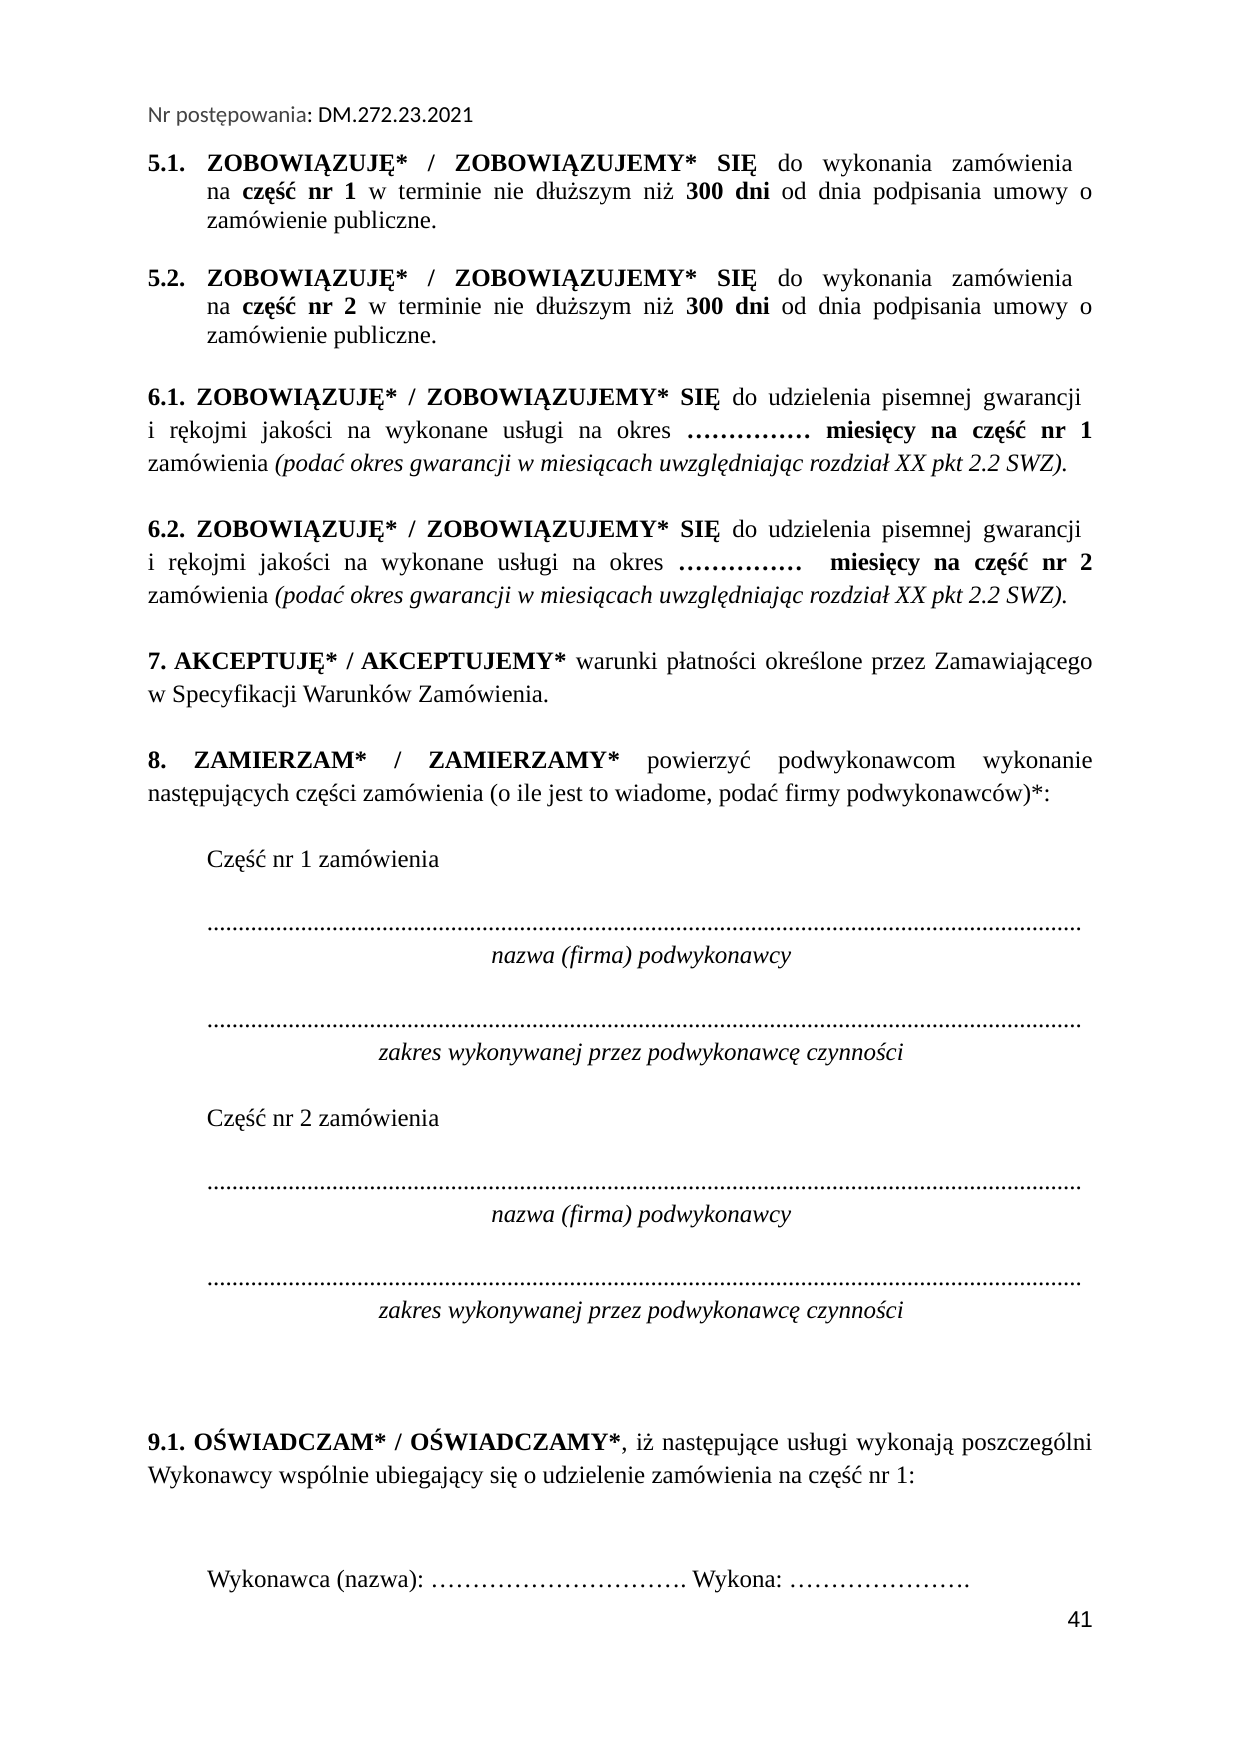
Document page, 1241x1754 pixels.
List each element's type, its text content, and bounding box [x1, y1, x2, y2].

text nazwa (firma) podwykonawcy [192, 1199, 1093, 1228]
text ............................................................................................................................................ [207, 1166, 1093, 1195]
text 7. AKCEPTUJĘ* / AKCEPTUJEMY* warunki płatności określone przez Zamawiającego w Specyfikacji Warunków Zamówienia. [148, 646, 1093, 708]
text zakres wykonywanej przez podwykonawcę czynności [192, 1037, 1093, 1065]
list ZOBOWIĄZUJĘ* / ZOBOWIĄZUJEMY* SIĘ do wykonania zamówienia na część nr 2 w terminie nie dłuższym niż 300 dni od dnia podpisania umowy o zamówienie publiczne. [148, 263, 1093, 349]
list Wykonawca (nazwa): …………………………. Wykona: …………………. [207, 1564, 1093, 1593]
text ............................................................................................................................................ [207, 1262, 1093, 1291]
text 8. ZAMIERZAM* / ZAMIERZAMY* powierzyć podwykonawcom wykonanie następujących części zamówienia (o ile jest to wiadome, podać firmy podwykonawców)*: [148, 745, 1093, 807]
text 6.2. ZOBOWIĄZUJĘ* / ZOBOWIĄZUJEMY* SIĘ do udzielenia pisemnej gwarancji i rękojmi jakości na wykonane usługi na okres …………… miesięcy na część nr 2 zamówienia (podać okres gwarancji w miesiącach uwzględniając rozdział XX pkt 2.2 SWZ). [148, 514, 1093, 609]
text Część nr 1 zamówienia [207, 844, 1093, 873]
text ............................................................................................................................................ [207, 1004, 1093, 1032]
list ZOBOWIĄZUJĘ* / ZOBOWIĄZUJEMY* SIĘ do wykonania zamówienia na część nr 1 w terminie nie dłuższym niż 300 dni od dnia podpisania umowy o zamówienie publiczne. [148, 148, 1093, 234]
text 9.1. OŚWIADCZAM* / OŚWIADCZAMY*, iż następujące usługi wykonają poszczególni Wykonawcy wspólnie ubiegający się o udzielenie zamówienia na część nr 1: [148, 1427, 1093, 1489]
text 6.1. ZOBOWIĄZUJĘ* / ZOBOWIĄZUJEMY* SIĘ do udzielenia pisemnej gwarancji i rękojmi jakości na wykonane usługi na okres …………… miesięcy na część nr 1 zamówienia (podać okres gwarancji w miesiącach uwzględniając rozdział XX pkt 2.2 SWZ). [148, 382, 1093, 477]
text zakres wykonywanej przez podwykonawcę czynności [192, 1295, 1093, 1324]
text ............................................................................................................................................ [207, 907, 1093, 936]
text Część nr 2 zamówienia [207, 1103, 1093, 1131]
text nazwa (firma) podwykonawcy [192, 940, 1093, 969]
